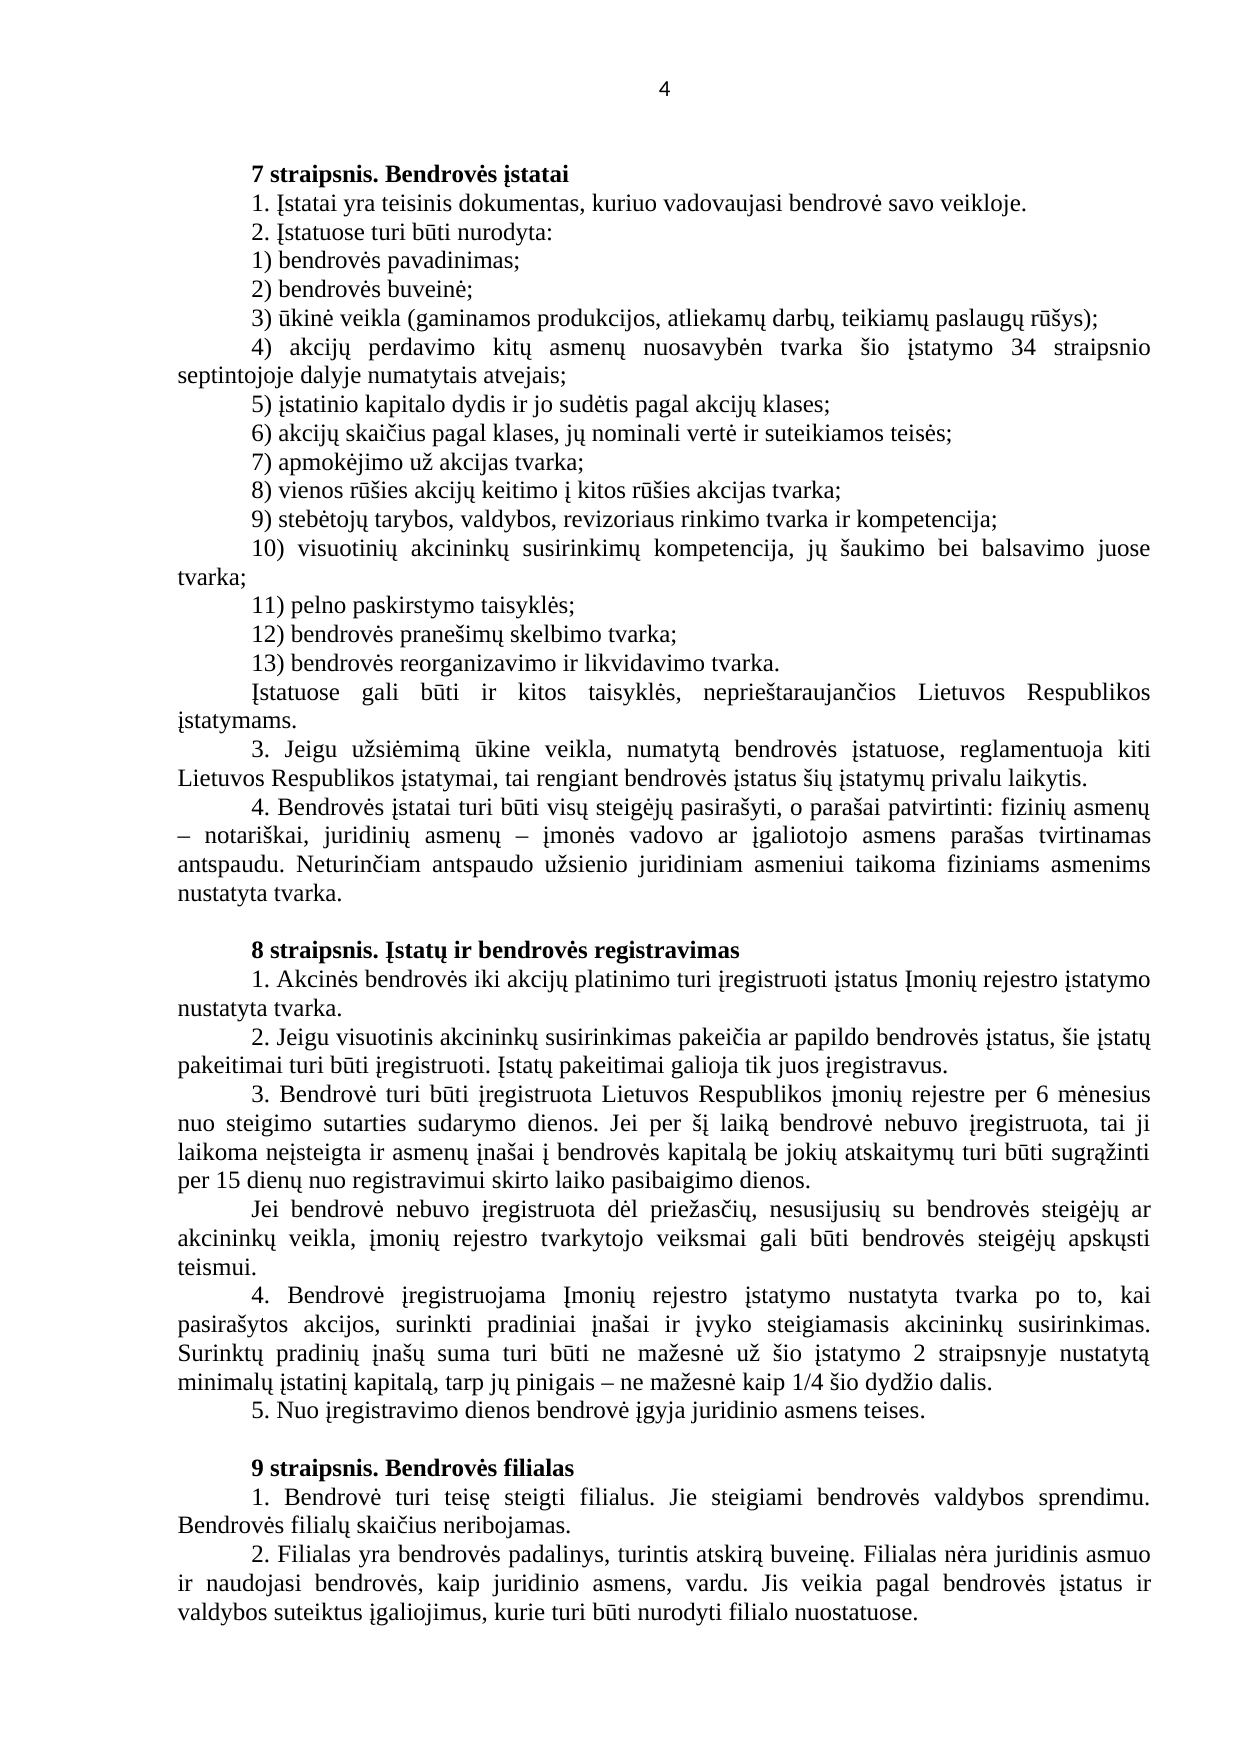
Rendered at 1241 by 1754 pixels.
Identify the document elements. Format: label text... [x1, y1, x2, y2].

text 5) įstatinio kapitalo dydis ir jo sudėtis pagal akcijų klases; [177, 389, 1152, 418]
text 3. Jeigu užsiėmimą ūkine veikla, numatytą bendrovės įstatuose, reglamentuoja kiti Lietuvos Respublikos įstatymai, tai rengiant bendrovės įstatus šių įstatymų privalu laikytis. [177, 734, 1152, 792]
text 1) bendrovės pavadinimas; [177, 246, 1152, 274]
text 9) stebėtojų tarybos, valdybos, revizoriaus rinkimo tvarka ir kompetencija; [177, 504, 1152, 533]
text 3) ūkinė veikla (gaminamos produkcijos, atliekamų darbų, teikiamų paslaugų rūšys); [177, 303, 1152, 332]
text 4) akcijų perdavimo kitų asmenų nuosavybėn tvarka šio įstatymo 34 straipsnio septintojoje dalyje numatytais atvejais; [177, 332, 1152, 389]
text 2. Jeigu visuotinis akcininkų susirinkimas pakeičia ar papildo bendrovės įstatus, šie įstatų pakeitimai turi būti įregistruoti. Įstatų pakeitimai galioja tik juos įregistravus. [177, 1022, 1152, 1079]
text 11) pelno paskirstymo taisyklės; [177, 591, 1152, 619]
text 6) akcijų skaičius pagal klases, jų nominali vertė ir suteikiamos teisės; [177, 418, 1152, 447]
text 12) bendrovės pranešimų skelbimo tvarka; [177, 619, 1152, 648]
text 3. Bendrovė turi būti įregistruota Lietuvos Respublikos įmonių rejestre per 6 mėnesius nuo steigimo sutarties sudarymo dienos. Jei per šį laiką bendrovė nebuvo įregistruota, tai ji laikoma neįsteigta ir asmenų įnašai į bendrovės kapitalą be jokių atskaitymų turi būti sugrąžinti per 15 dienų nuo registravimui skirto laiko pasibaigimo dienos. [177, 1079, 1152, 1194]
text Jei bendrovė nebuvo įregistruota dėl priežasčių, nesusijusių su bendrovės steigėjų ar akcininkų veikla, įmonių rejestro tvarkytojo veiksmai gali būti bendrovės steigėjų apskųsti teismui. [177, 1194, 1152, 1281]
text 7) apmokėjimo už akcijas tvarka; [177, 447, 1152, 476]
text 2. Įstatuose turi būti nurodyta: [177, 217, 1152, 246]
text 10) visuotinių akcininkų susirinkimų kompetencija, jų šaukimo bei balsavimo juose tvarka; [177, 533, 1152, 591]
text 1. Įstatai yra teisinis dokumentas, kuriuo vadovaujasi bendrovė savo veikloje. [177, 188, 1152, 217]
text 13) bendrovės reorganizavimo ir likvidavimo tvarka. [177, 648, 1152, 677]
text 4. Bendrovės įstatai turi būti visų steigėjų pasirašyti, o parašai patvirtinti: fizinių asmenų – notariškai, juridinių asmenų – įmonės vadovo ar įgaliotojo asmens parašas tvirtinamas antspaudu. Neturinčiam antspaudo užsienio juridiniam asmeniui taikoma fiziniams asmenims nustatyta tvarka. [177, 792, 1152, 907]
text 2. Filialas yra bendrovės padalinys, turintis atskirą buveinę. Filialas nėra juridinis asmuo ir naudojasi bendrovės, kaip juridinio asmens, vardu. Jis veikia pagal bendrovės įstatus ir valdybos suteiktus įgaliojimus, kurie turi būti nurodyti filialo nuostatuose. [177, 1539, 1152, 1626]
text 1. Akcinės bendrovės iki akcijų platinimo turi įregistruoti įstatus Įmonių rejestro įstatymo nustatyta tvarka. [177, 964, 1152, 1022]
text 4. Bendrovė įregistruojama Įmonių rejestro įstatymo nustatyta tvarka po to, kai pasirašytos akcijos, surinkti pradiniai įnašai ir įvyko steigiamasis akcininkų susirinkimas. Surinktų pradinių įnašų suma turi būti ne mažesnė už šio įstatymo 2 straipsnyje nustatytą minimalų įstatinį kapitalą, tarp jų pinigais – ne mažesnė kaip 1/4 šio dydžio dalis. [177, 1281, 1152, 1396]
text 8) vienos rūšies akcijų keitimo į kitos rūšies akcijas tvarka; [177, 476, 1152, 504]
text 5. Nuo įregistravimo dienos bendrovė įgyja juridinio asmens teises. [177, 1396, 1152, 1424]
text 7 straipsnis. Bendrovės įstatai [177, 159, 1152, 188]
text 1. Bendrovė turi teisę steigti filialus. Jie steigiami bendrovės valdybos sprendimu. Bendrovės filialų skaičius neribojamas. [177, 1482, 1152, 1539]
text 8 straipsnis. Įstatų ir bendrovės registravimas [177, 936, 1152, 964]
text 9 straipsnis. Bendrovės filialas [177, 1453, 1152, 1482]
text 2) bendrovės buveinė; [177, 274, 1152, 303]
text Įstatuose gali būti ir kitos taisyklės, neprieštaraujančios Lietuvos Respublikos įstatymams. [177, 677, 1152, 734]
